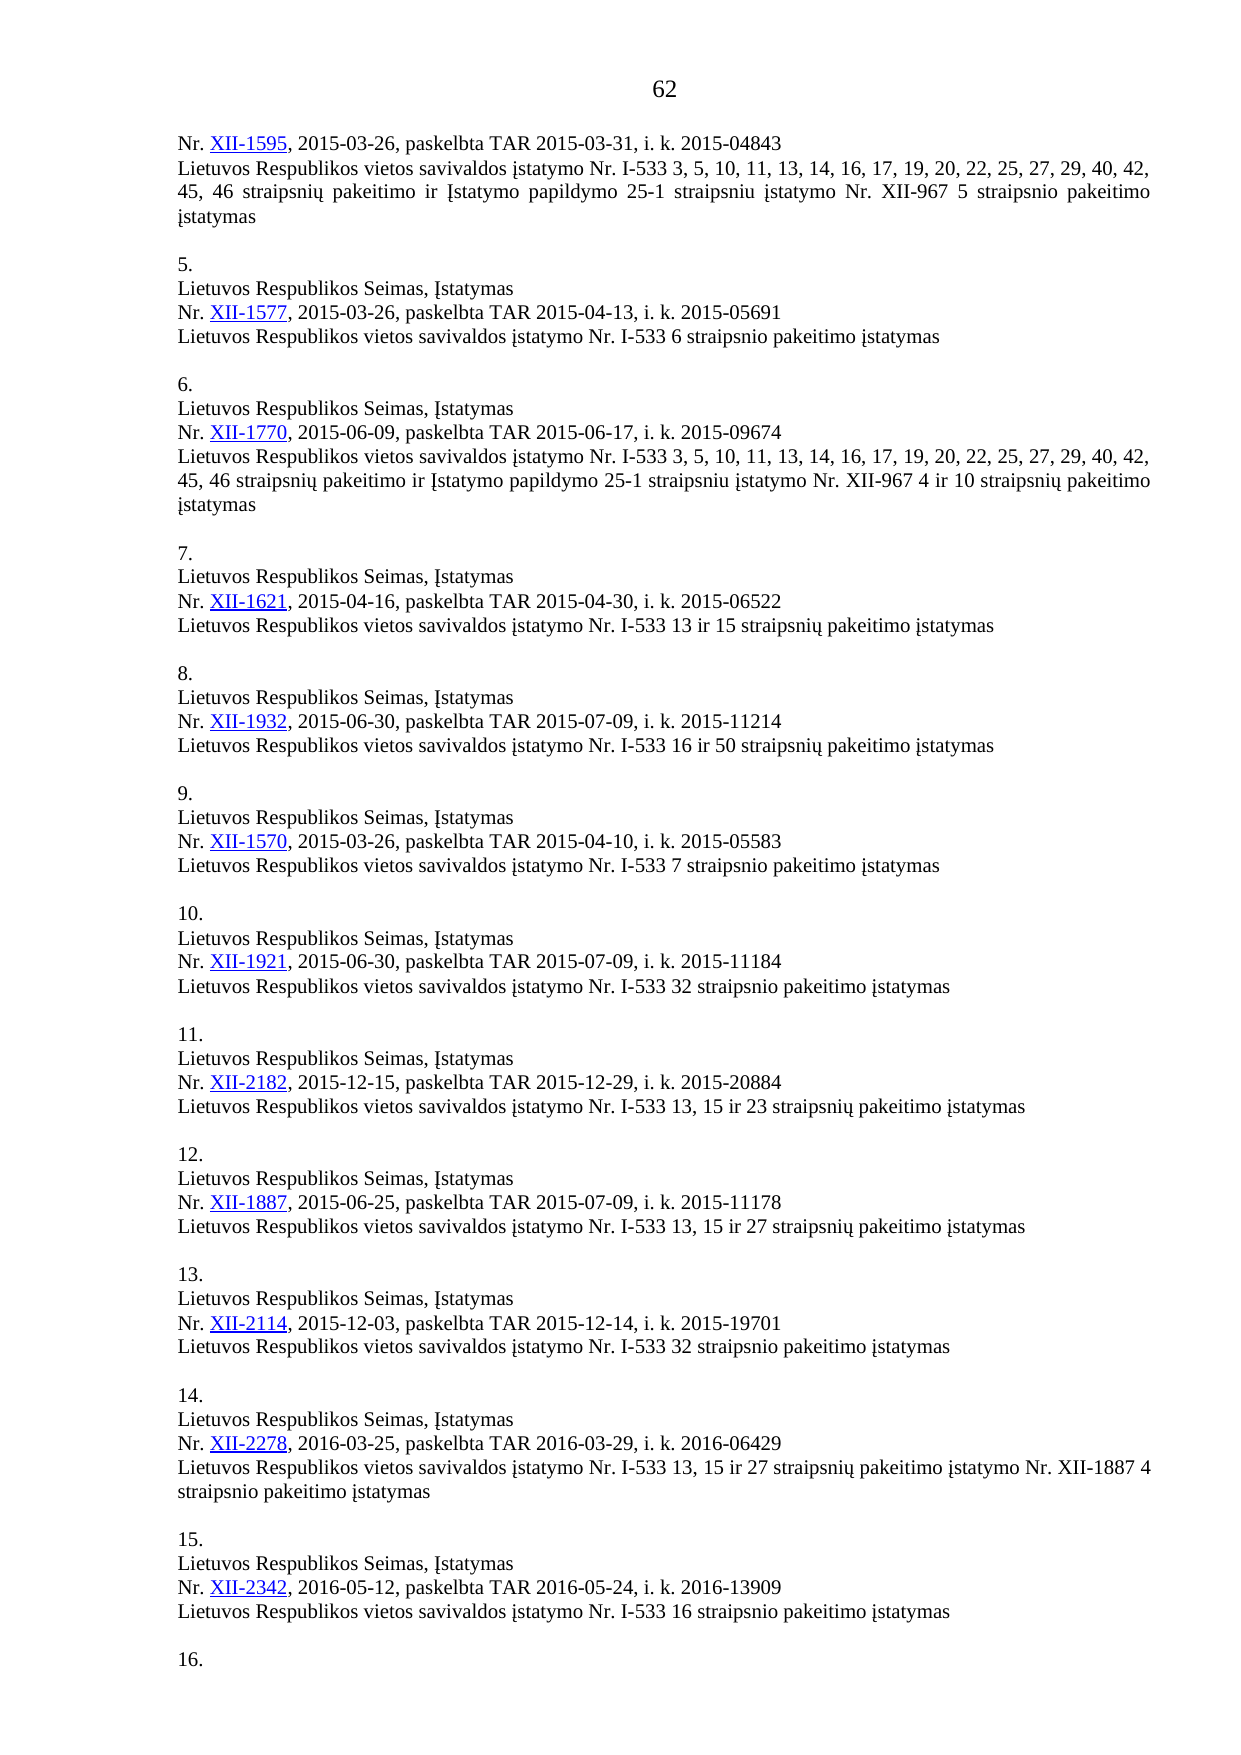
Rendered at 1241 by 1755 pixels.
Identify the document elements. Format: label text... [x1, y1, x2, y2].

text 9. [177, 781, 1152, 805]
text Nr. XII-1932, 2015-06-30, paskelbta TAR 2015-07-09, i. k. 2015-11214 [177, 709, 1152, 733]
text Lietuvos Respublikos Seimas, Įstatymas [177, 564, 1152, 588]
text Nr. XII-1921, 2015-06-30, paskelbta TAR 2015-07-09, i. k. 2015-11184 [177, 949, 1152, 973]
text Nr. XII-2342, 2016-05-12, paskelbta TAR 2016-05-24, i. k. 2016-13909 [177, 1575, 1152, 1599]
text Nr. XII-2114, 2015-12-03, paskelbta TAR 2015-12-14, i. k. 2015-19701 [177, 1310, 1152, 1334]
text Lietuvos Respublikos Seimas, Įstatymas [177, 805, 1152, 829]
text Lietuvos Respublikos vietos savivaldos įstatymo Nr. I-533 13, 15 ir 23 straipsnių pakeitimo įstatymas [177, 1094, 1152, 1118]
text 6. [177, 372, 1152, 396]
text 12. [177, 1142, 1152, 1166]
text 11. [177, 1022, 1152, 1046]
text Nr. XII-1621, 2015-04-16, paskelbta TAR 2015-04-30, i. k. 2015-06522 [177, 588, 1152, 613]
text Lietuvos Respublikos Seimas, Įstatymas [177, 1551, 1152, 1575]
text Lietuvos Respublikos vietos savivaldos įstatymo Nr. I-533 16 straipsnio pakeitimo įstatymas [177, 1599, 1152, 1623]
text Lietuvos Respublikos Seimas, Įstatymas [177, 685, 1152, 709]
text Lietuvos Respublikos vietos savivaldos įstatymo Nr. I-533 32 straipsnio pakeitimo įstatymas [177, 973, 1152, 998]
text 8. [177, 661, 1152, 685]
text Lietuvos Respublikos vietos savivaldos įstatymo Nr. I-533 3, 5, 10, 11, 13, 14, 16, 17, 19, 20, 22, 25, 27, 29, 40, 42, 45, 46 straipsnių pakeitimo ir Įstatymo papildymo 25-1 straipsniu įstatymo Nr. XII-967 4 ir 10 straipsnių pakeitimo įstatymas [177, 444, 1152, 516]
text Lietuvos Respublikos vietos savivaldos įstatymo Nr. I-533 13 ir 15 straipsnių pakeitimo įstatymas [177, 613, 1152, 637]
text Lietuvos Respublikos Seimas, Įstatymas [177, 276, 1152, 300]
text Lietuvos Respublikos Seimas, Įstatymas [177, 925, 1152, 949]
text Lietuvos Respublikos Seimas, Įstatymas [177, 396, 1152, 420]
text Nr. XII-1770, 2015-06-09, paskelbta TAR 2015-06-17, i. k. 2015-09674 [177, 420, 1152, 444]
text 15. [177, 1527, 1152, 1551]
text Lietuvos Respublikos vietos savivaldos įstatymo Nr. I-533 13, 15 ir 27 straipsnių pakeitimo įstatymas [177, 1214, 1152, 1238]
text 16. [177, 1647, 1152, 1671]
text 13. [177, 1262, 1152, 1286]
text Lietuvos Respublikos vietos savivaldos įstatymo Nr. I-533 3, 5, 10, 11, 13, 14, 16, 17, 19, 20, 22, 25, 27, 29, 40, 42, 45, 46 straipsnių pakeitimo ir Įstatymo papildymo 25-1 straipsniu įstatymo Nr. XII-967 5 straipsnio pakeitimo įstatymas [177, 155, 1152, 228]
text 5. [177, 252, 1152, 276]
text 10. [177, 901, 1152, 925]
text 7. [177, 540, 1152, 564]
text Lietuvos Respublikos Seimas, Įstatymas [177, 1046, 1152, 1070]
text Lietuvos Respublikos vietos savivaldos įstatymo Nr. I-533 6 straipsnio pakeitimo įstatymas [177, 324, 1152, 348]
text Lietuvos Respublikos Seimas, Įstatymas [177, 1166, 1152, 1190]
text Lietuvos Respublikos vietos savivaldos įstatymo Nr. I-533 32 straipsnio pakeitimo įstatymas [177, 1334, 1152, 1358]
text Nr. XII-1570, 2015-03-26, paskelbta TAR 2015-04-10, i. k. 2015-05583 [177, 829, 1152, 853]
text Lietuvos Respublikos vietos savivaldos įstatymo Nr. I-533 16 ir 50 straipsnių pakeitimo įstatymas [177, 733, 1152, 757]
text Nr. XII-1595, 2015-03-26, paskelbta TAR 2015-03-31, i. k. 2015-04843 [177, 131, 1152, 155]
text Lietuvos Respublikos vietos savivaldos įstatymo Nr. I-533 7 straipsnio pakeitimo įstatymas [177, 853, 1152, 877]
text Nr. XII-1577, 2015-03-26, paskelbta TAR 2015-04-13, i. k. 2015-05691 [177, 300, 1152, 324]
text Nr. XII-2182, 2015-12-15, paskelbta TAR 2015-12-29, i. k. 2015-20884 [177, 1070, 1152, 1094]
text Nr. XII-1887, 2015-06-25, paskelbta TAR 2015-07-09, i. k. 2015-11178 [177, 1190, 1152, 1214]
text Nr. XII-2278, 2016-03-25, paskelbta TAR 2016-03-29, i. k. 2016-06429 [177, 1431, 1152, 1455]
text 14. [177, 1383, 1152, 1407]
text Lietuvos Respublikos Seimas, Įstatymas [177, 1286, 1152, 1310]
text Lietuvos Respublikos Seimas, Įstatymas [177, 1407, 1152, 1431]
text Lietuvos Respublikos vietos savivaldos įstatymo Nr. I-533 13, 15 ir 27 straipsnių pakeitimo įstatymo Nr. XII-1887 4 straipsnio pakeitimo įstatymas [177, 1455, 1152, 1503]
